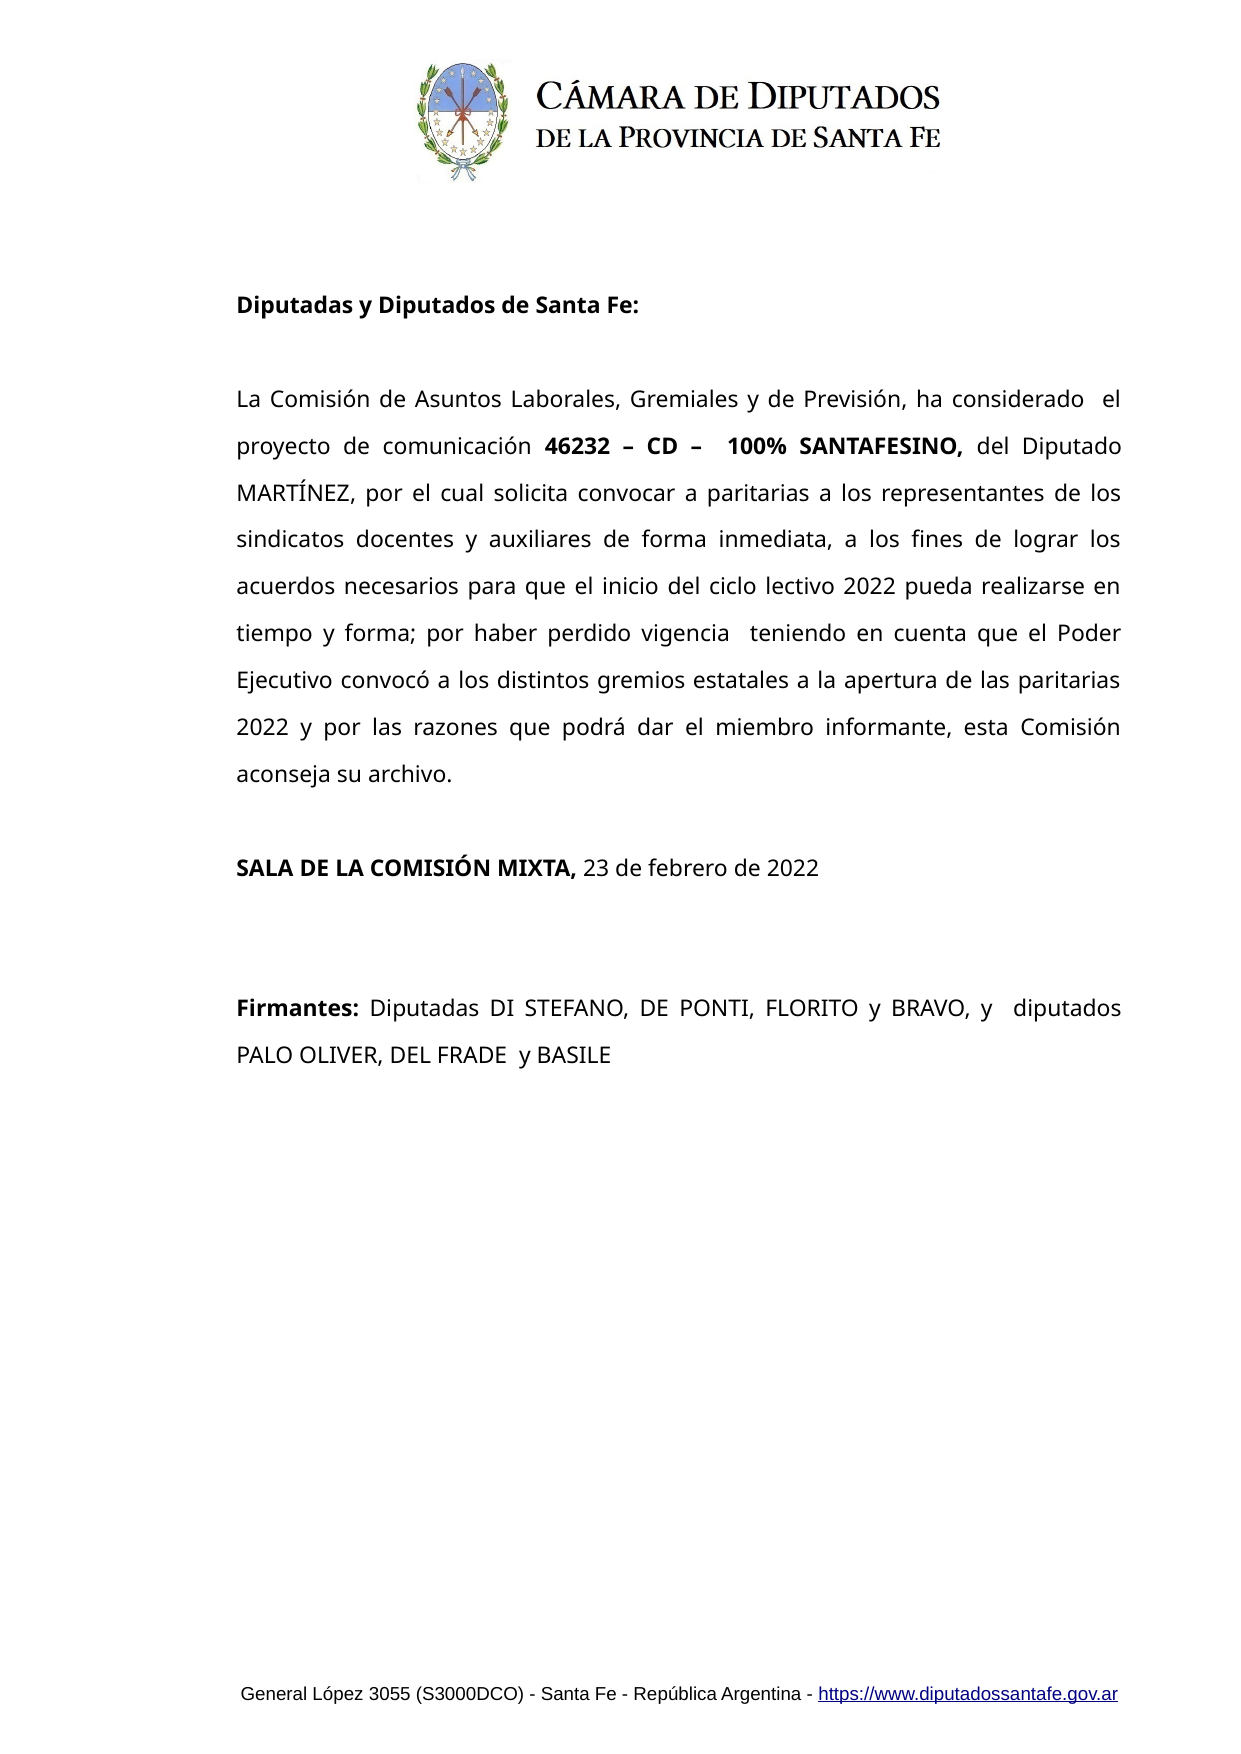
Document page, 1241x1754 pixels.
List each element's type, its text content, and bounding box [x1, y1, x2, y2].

text Firmantes: Diputadas DI STEFANO, DE PONTI, FLORITO y BRAVO, y diputados PALO OLIVER, DEL FRADE y BASILE [236, 992, 1122, 1070]
text Diputadas y Diputados de Santa Fe: [236, 289, 1122, 320]
text La Comisión de Asuntos Laborales, Gremiales y de Previsión, ha considerado el proyecto de comunicación 46232 – CD – 100% SANTAFESINO, del Diputado MARTÍNEZ, por el cual solicita convocar a paritarias a los representantes de los sindicatos docentes y auxiliares de forma inmediata, a los fines de lograr los acuerdos necesarios para que el inicio del ciclo lectivo 2022 pueda realizarse en tiempo y forma; por haber perdido vigencia teniendo en cuenta que el Poder Ejecutivo convocó a los distintos gremios estatales a la apertura de las paritarias 2022 y por las razones que podrá dar el miembro informante, esta Comisión aconseja su archivo. [236, 383, 1122, 789]
text SALA DE LA COMISIÓN MIXTA, 23 de febrero de 2022 [236, 852, 1122, 883]
picture [413, 59, 945, 183]
